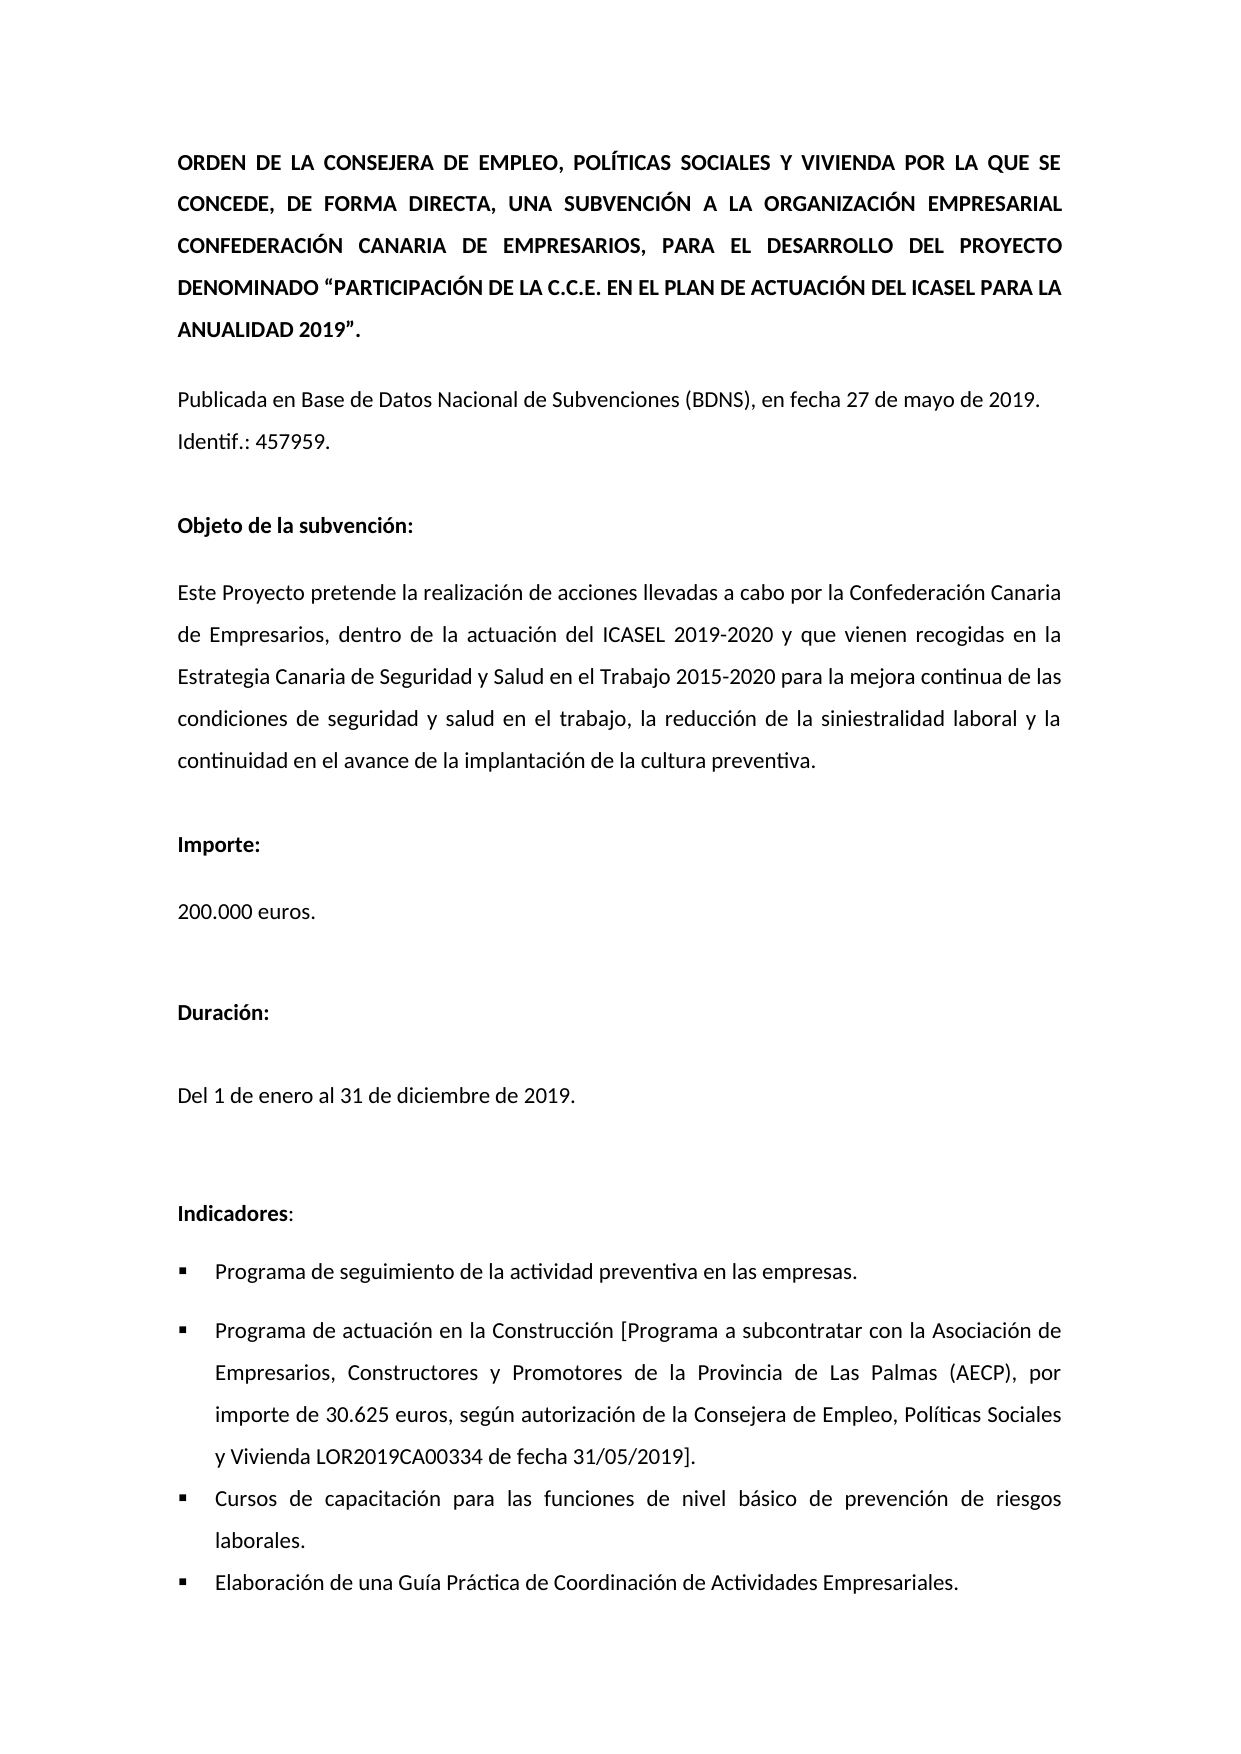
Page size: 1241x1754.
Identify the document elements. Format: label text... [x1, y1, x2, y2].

text Indicadores: [177, 1199, 1063, 1227]
list Programa de actuación en la Construcción [Programa a subcontratar con la Asociación de Empresarios, Constructores y Promotores de la Provincia de Las Palmas (AECP), por importe de 30.625 euros, según autorización de la Consejera de Empleo, Políticas Sociales y Vivienda LOR2019CA00334 de fecha 31/05/2019]. [177, 1316, 1063, 1470]
text 200.000 euros. [177, 897, 1063, 925]
text Importe: [177, 830, 1063, 858]
list Elaboración de una Guía Práctica de Coordinación de Actividades Empresariales. [177, 1568, 1063, 1596]
text Del 1 de enero al 31 de diciembre de 2019. [177, 1082, 1063, 1109]
list Cursos de capacitación para las funciones de nivel básico de prevención de riesgos laborales. [177, 1484, 1063, 1554]
text Objeto de la subvención: [177, 511, 1063, 539]
text Publicada en Base de Datos Nacional de Subvenciones (BDNS), en fecha 27 de mayo de 2019. Identif.: 457959. [177, 386, 1063, 456]
text Duración: [177, 998, 1063, 1026]
text Este Proyecto pretende la realización de acciones llevadas a cabo por la Confederación Canaria de Empresarios, dentro de la actuación del ICASEL 2019-2020 y que vienen recogidas en la Estrategia Canaria de Seguridad y Salud en el Trabajo 2015-2020 para la mejora continua de las condiciones de seguridad y salud en el trabajo, la reducción de la siniestralidad laboral y la continuidad en el avance de la implantación de la cultura preventiva. [177, 578, 1063, 774]
text ORDEN DE LA CONSEJERA DE EMPLEO, POLÍTICAS SOCIALES Y VIVIENDA POR LA QUE SE CONCEDE, DE FORMA DIRECTA, UNA SUBVENCIÓN A LA ORGANIZACIÓN EMPRESARIAL CONFEDERACIÓN CANARIA DE EMPRESARIOS, PARA EL DESARROLLO DEL PROYECTO DENOMINADO “PARTICIPACIÓN DE LA C.C.E. EN EL PLAN DE ACTUACIÓN DEL ICASEL PARA LA ANUALIDAD 2019”. [177, 148, 1063, 343]
list Programa de seguimiento de la actividad preventiva en las empresas. [177, 1257, 1063, 1286]
